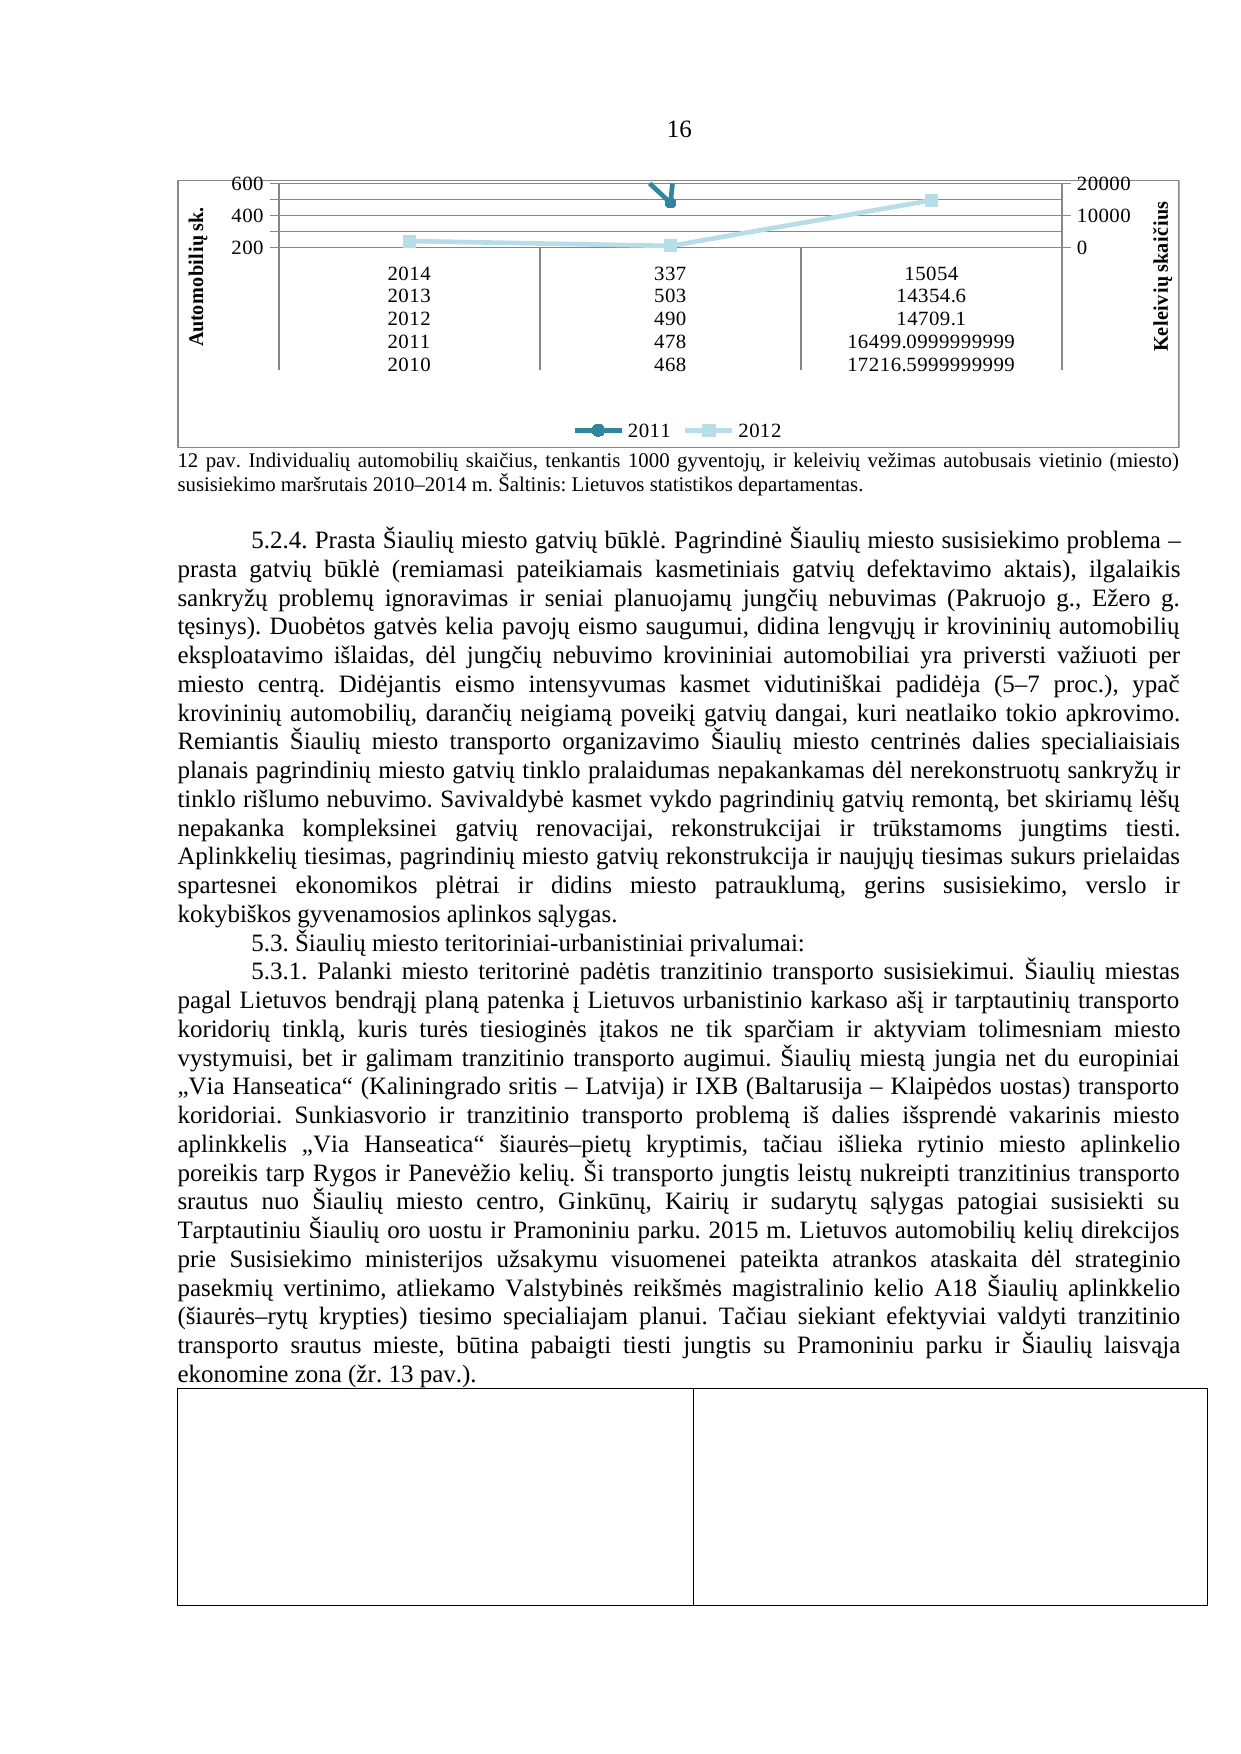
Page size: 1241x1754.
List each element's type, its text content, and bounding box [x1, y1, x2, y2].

text 5.2.4. Prasta Šiaulių miesto gatvių būklė. Pagrindinė Šiaulių miesto susisiekimo problema – prasta gatvių būklė (remiamasi pateikiamais kasmetiniais gatvių defektavimo aktais), ilgalaikis sankryžų problemų ignoravimas ir seniai planuojamų jungčių nebuvimas (Pakruojo g., Ežero g. tęsinys). Duobėtos gatvės kelia pavojų eismo saugumui, didina lengvųjų ir krovininių automobilių eksploatavimo išlaidas, dėl jungčių nebuvimo krovininiai automobiliai yra priversti važiuoti per miesto centrą. Didėjantis eismo intensyvumas kasmet vidutiniškai padidėja (5–7 proc.), ypač krovininių automobilių, darančių neigiamą poveikį gatvių dangai, kuri neatlaiko tokio apkrovimo. Remiantis Šiaulių miesto transporto organizavimo Šiaulių miesto centrinės dalies specialiaisiais planais pagrindinių miesto gatvių tinklo pralaidumas nepakankamas dėl nerekonstruotų sankryžų ir tinklo rišlumo nebuvimo. Savivaldybė kasmet vykdo pagrindinių gatvių remontą, bet skiriamų lėšų nepakanka kompleksinei gatvių renovacijai, rekonstrukcijai ir trūkstamoms jungtims tiesti. Aplinkkelių tiesimas, pagrindinių miesto gatvių rekonstrukcija ir naujųjų tiesimas sukurs prielaidas spartesnei ekonomikos plėtrai ir didins miesto patrauklumą, gerins susisiekimo, verslo ir kokybiškos gyvenamosios aplinkos sąlygas. [177, 525, 1181, 928]
table_header [178, 1389, 693, 1605]
text 12 pav. Individualių automobilių skaičius, tenkantis 1000 gyventojų, ir keleivių vežimas autobusais vietinio (miesto) susisiekimo maršrutais 2010–2014 m. Šaltinis: Lietuvos statistikos departamentas. [177, 448, 1181, 496]
text 5.3. Šiaulių miesto teritoriniai-urbanistiniai privalumai: [177, 928, 1181, 956]
table_header [694, 1389, 1207, 1605]
text 5.3.1. Palanki miesto teritorinė padėtis tranzitinio transporto susisiekimui. Šiaulių miestas pagal Lietuvos bendrąjį planą patenka į Lietuvos urbanistinio karkaso ašį ir tarptautinių transporto koridorių tinklą, kuris turės tiesioginės įtakos ne tik sparčiam ir aktyviam tolimesniam miesto vystymuisi, bet ir galimam tranzitinio transporto augimui. Šiaulių miestą jungia net du europiniai „Via Hanseatica“ (Kaliningrado sritis – Latvija) ir IXB (Baltarusija – Klaipėdos uostas) transporto koridoriai. Sunkiasvorio ir tranzitinio transporto problemą iš dalies išsprendė vakarinis miesto aplinkkelis „Via Hanseatica“ šiaurės–pietų kryptimis, tačiau išlieka rytinio miesto aplinkelio poreikis tarp Rygos ir Panevėžio kelių. Ši transporto jungtis leistų nukreipti tranzitinius transporto srautus nuo Šiaulių miesto centro, Ginkūnų, Kairių ir sudarytų sąlygas patogiai susisiekti su Tarptautiniu Šiaulių oro uostu ir Pramoniniu parku. 2015 m. Lietuvos automobilių kelių direkcijos prie Susisiekimo ministerijos užsakymu visuomenei pateikta atrankos ataskaita dėl strateginio pasekmių vertinimo, atliekamo Valstybinės reikšmės magistralinio kelio A18 Šiaulių aplinkkelio (šiaurės–rytų krypties) tiesimo specialiajam planui. Tačiau siekiant efektyviai valdyti tranzitinio transporto srautus mieste, būtina pabaigti tiesti jungtis su Pramoniniu parku ir Šiaulių laisvąja ekonomine zona (žr. 13 pav.). [177, 956, 1181, 1388]
